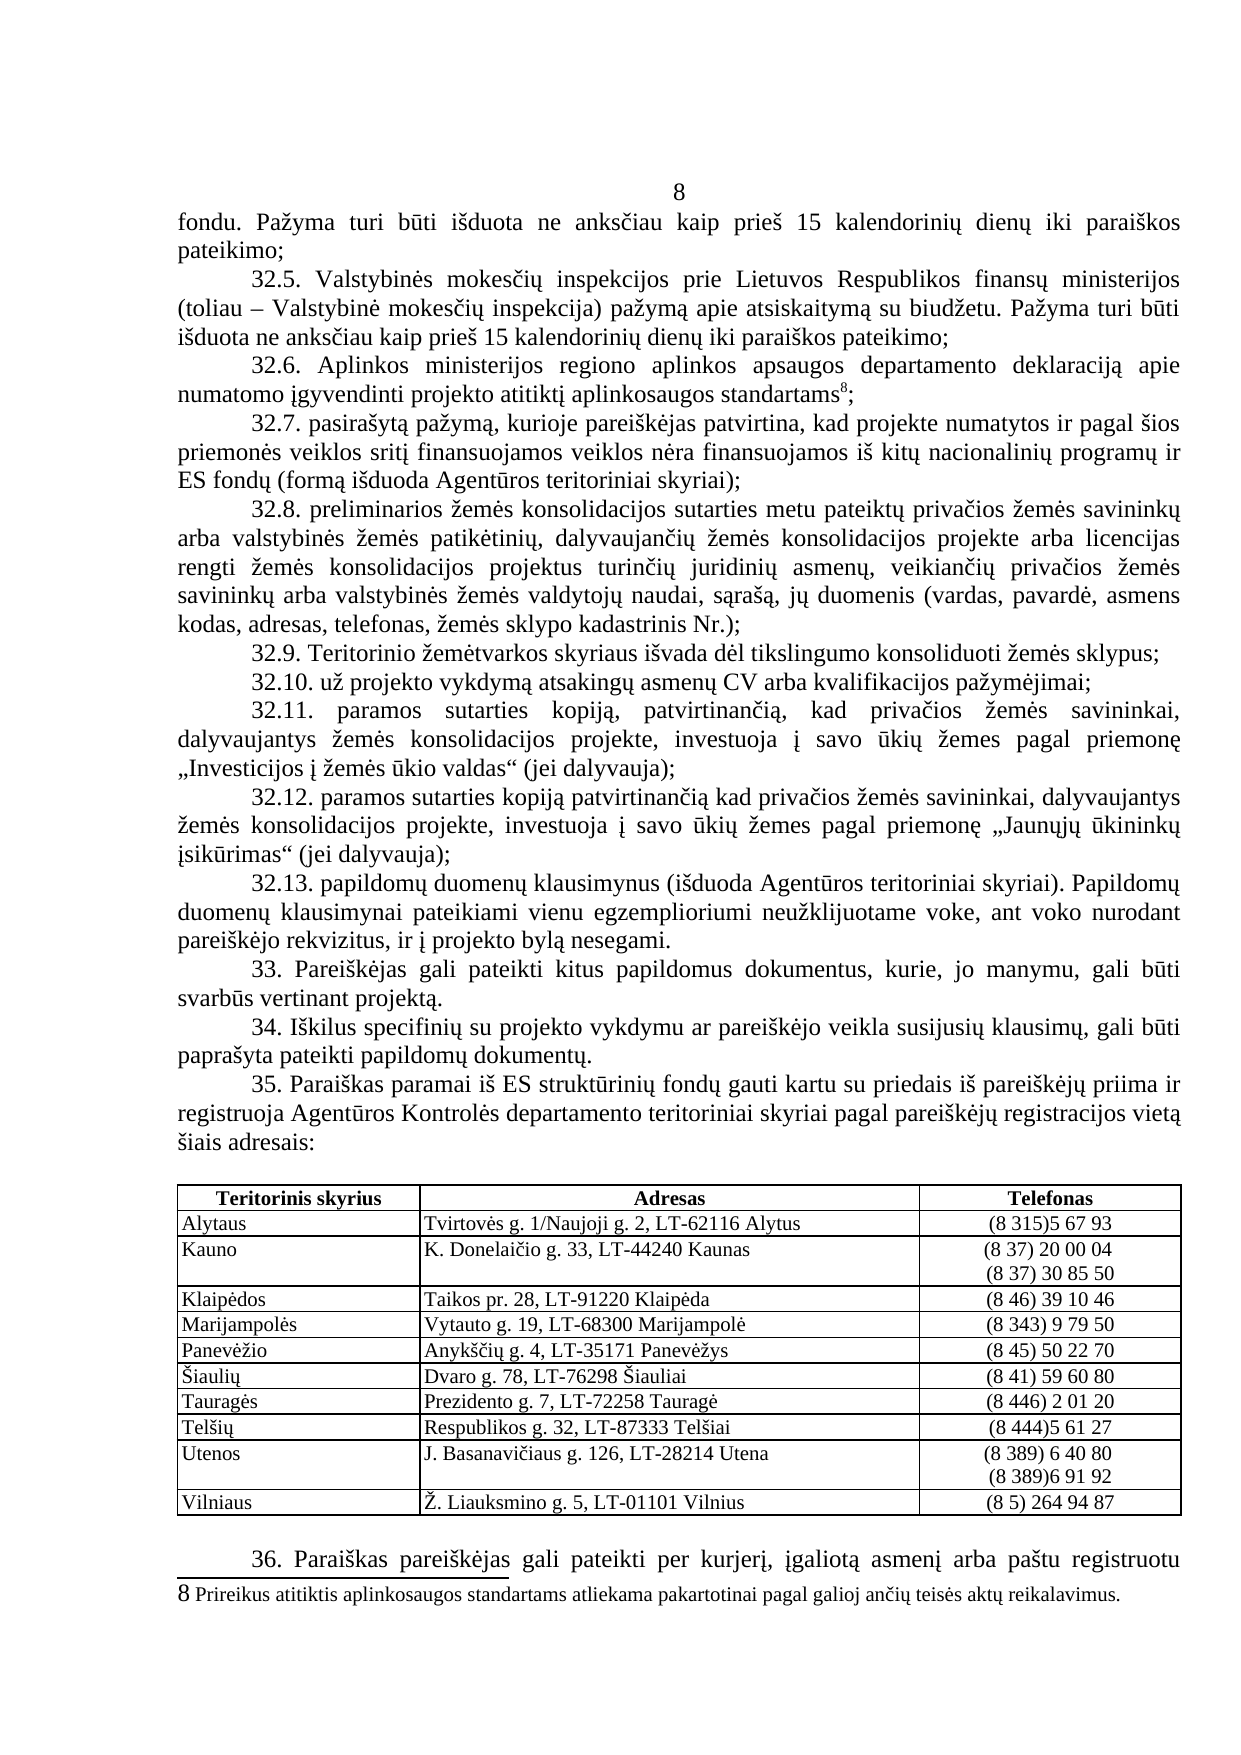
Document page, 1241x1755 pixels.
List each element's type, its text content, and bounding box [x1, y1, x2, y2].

table_cell (8 315)5 67 93 [920, 1211, 1180, 1235]
table_cell (8 444)5 61 27 [920, 1415, 1180, 1439]
table_header Adresas [421, 1186, 919, 1210]
table_cell Vilniaus [178, 1490, 419, 1514]
table_cell Marijampolės [178, 1312, 419, 1336]
table_cell Anykščių g. 4, LT-35171 Panevėžys [421, 1338, 919, 1362]
text 32.7. pasirašytą pažymą, kurioje pareiškėjas patvirtina, kad projekte numatytos ir pagal šios priemonės veiklos sritį finansuojamos veiklos nėra finansuojamos iš kitų nacionalinių programų ir ES fondų (formą išduoda Agentūros teritoriniai skyriai); [177, 408, 1181, 494]
table_cell (8 343) 9 79 50 [920, 1312, 1180, 1336]
text 33. Pareiškėjas gali pateikti kitus papildomus dokumentus, kurie, jo manymu, gali būti svarbūs vertinant projektą. [177, 954, 1181, 1012]
table_cell (8 5) 264 94 87 [920, 1490, 1180, 1514]
text 36. Paraiškas pareiškėjas gali pateikti per kurjerį, įgaliotą asmenį arba paštu registruotu [177, 1544, 1181, 1573]
table_cell Panevėžio [178, 1338, 419, 1362]
text 32.13. papildomų duomenų klausimynus (išduoda Agentūros teritoriniai skyriai). Papildomų duomenų klausimynai pateikiami vienu egzemplioriumi neužklijuotame voke, ant voko nurodant pareiškėjo rekvizitus, ir į projekto bylą nesegami. [177, 868, 1181, 954]
text fondu. Pažyma turi būti išduota ne anksčiau kaip prieš 15 kalendorinių dienų iki paraiškos pateikimo; [177, 207, 1181, 264]
text 32.11. paramos sutarties kopiją, patvirtinančią, kad privačios žemės savininkai, dalyvaujantys žemės konsolidacijos projekte, investuoja į savo ūkių žemes pagal priemonę „Investicijos į žemės ūkio valdas“ (jei dalyvauja); [177, 695, 1181, 782]
table_cell Alytaus [178, 1211, 419, 1235]
table_cell Respublikos g. 32, LT-87333 Telšiai [421, 1415, 919, 1439]
table_header Telefonas [920, 1186, 1180, 1210]
table_cell (8 45) 50 22 70 [920, 1338, 1180, 1362]
table_cell (8 446) 2 01 20 [920, 1389, 1180, 1413]
table_cell Klaipėdos [178, 1287, 419, 1311]
table_cell (8 41) 59 60 80 [920, 1364, 1180, 1388]
table_cell Kauno [178, 1237, 419, 1285]
table_cell Ž. Liauksmino g. 5, LT-01101 Vilnius [421, 1490, 919, 1514]
table_cell Tvirtovės g. 1/Naujoji g. 2, LT-62116 Alytus [421, 1211, 919, 1235]
table_cell (8 46) 39 10 46 [920, 1287, 1180, 1311]
text 32.10. už projekto vykdymą atsakingų asmenų CV arba kvalifikacijos pažymėjimai; [177, 667, 1181, 695]
table_cell Prezidento g. 7, LT-72258 Tauragė [421, 1389, 919, 1413]
table_cell J. Basanavičiaus g. 126, LT-28214 Utena [421, 1441, 919, 1488]
table_cell Telšių [178, 1415, 419, 1439]
text 32.5. Valstybinės mokesčių inspekcijos prie Lietuvos Respublikos finansų ministerijos (toliau – Valstybinė mokesčių inspekcija) pažymą apie atsiskaitymą su biudžetu. Pažyma turi būti išduota ne anksčiau kaip prieš 15 kalendorinių dienų iki paraiškos pateikimo; [177, 264, 1181, 350]
text 32.12. paramos sutarties kopiją patvirtinančią kad privačios žemės savininkai, dalyvaujantys žemės konsolidacijos projekte, investuoja į savo ūkių žemes pagal priemonę „Jaunųjų ūkininkų įsikūrimas“ (jei dalyvauja); [177, 782, 1181, 868]
text 35. Paraiškas paramai iš ES struktūrinių fondų gauti kartu su priedais iš pareiškėjų priima ir registruoja Agentūros Kontrolės departamento teritoriniai skyriai pagal pareiškėjų registracijos vietą šiais adresais: [177, 1069, 1181, 1155]
table_cell Šiaulių [178, 1364, 419, 1388]
table_cell Vytauto g. 19, LT-68300 Marijampolė [421, 1312, 919, 1336]
table_header Teritorinis skyrius [178, 1186, 419, 1210]
text 34. Iškilus specifinių su projekto vykdymu ar pareiškėjo veikla susijusių klausimų, gali būti paprašyta pateikti papildomų dokumentų. [177, 1012, 1181, 1069]
table_cell (8 37) 20 00 04 (8 37) 30 85 50 [920, 1237, 1180, 1285]
table_cell Taikos pr. 28, LT-91220 Klaipėda [421, 1287, 919, 1311]
text Prireikus atitiktis aplinkosaugos standartams atliekama pakartotinai pagal galioj ančių teisės aktų reikalavimus. [177, 1578, 1181, 1606]
text 32.6. Aplinkos ministerijos regiono aplinkos apsaugos departamento deklaraciją apie numatomo įgyvendinti projekto atitiktį aplinkosaugos standartams; [177, 350, 1181, 408]
text 32.8. preliminarios žemės konsolidacijos sutarties metu pateiktų privačios žemės savininkų arba valstybinės žemės patikėtinių, dalyvaujančių žemės konsolidacijos projekte arba licencijas rengti žemės konsolidacijos projektus turinčių juridinių asmenų, veikiančių privačios žemės savininkų arba valstybinės žemės valdytojų naudai, sąrašą, jų duomenis (vardas, pavardė, asmens kodas, adresas, telefonas, žemės sklypo kadastrinis Nr.); [177, 494, 1181, 638]
table_cell Utenos [178, 1441, 419, 1488]
table_cell (8 389) 6 40 80 (8 389)6 91 92 [920, 1441, 1180, 1488]
table_cell Dvaro g. 78, LT-76298 Šiauliai [421, 1364, 919, 1388]
table_cell K. Donelaičio g. 33, LT-44240 Kaunas [421, 1237, 919, 1285]
table_cell Tauragės [178, 1389, 419, 1413]
text 32.9. Teritorinio žemėtvarkos skyriaus išvada dėl tikslingumo konsoliduoti žemės sklypus; [177, 638, 1181, 667]
